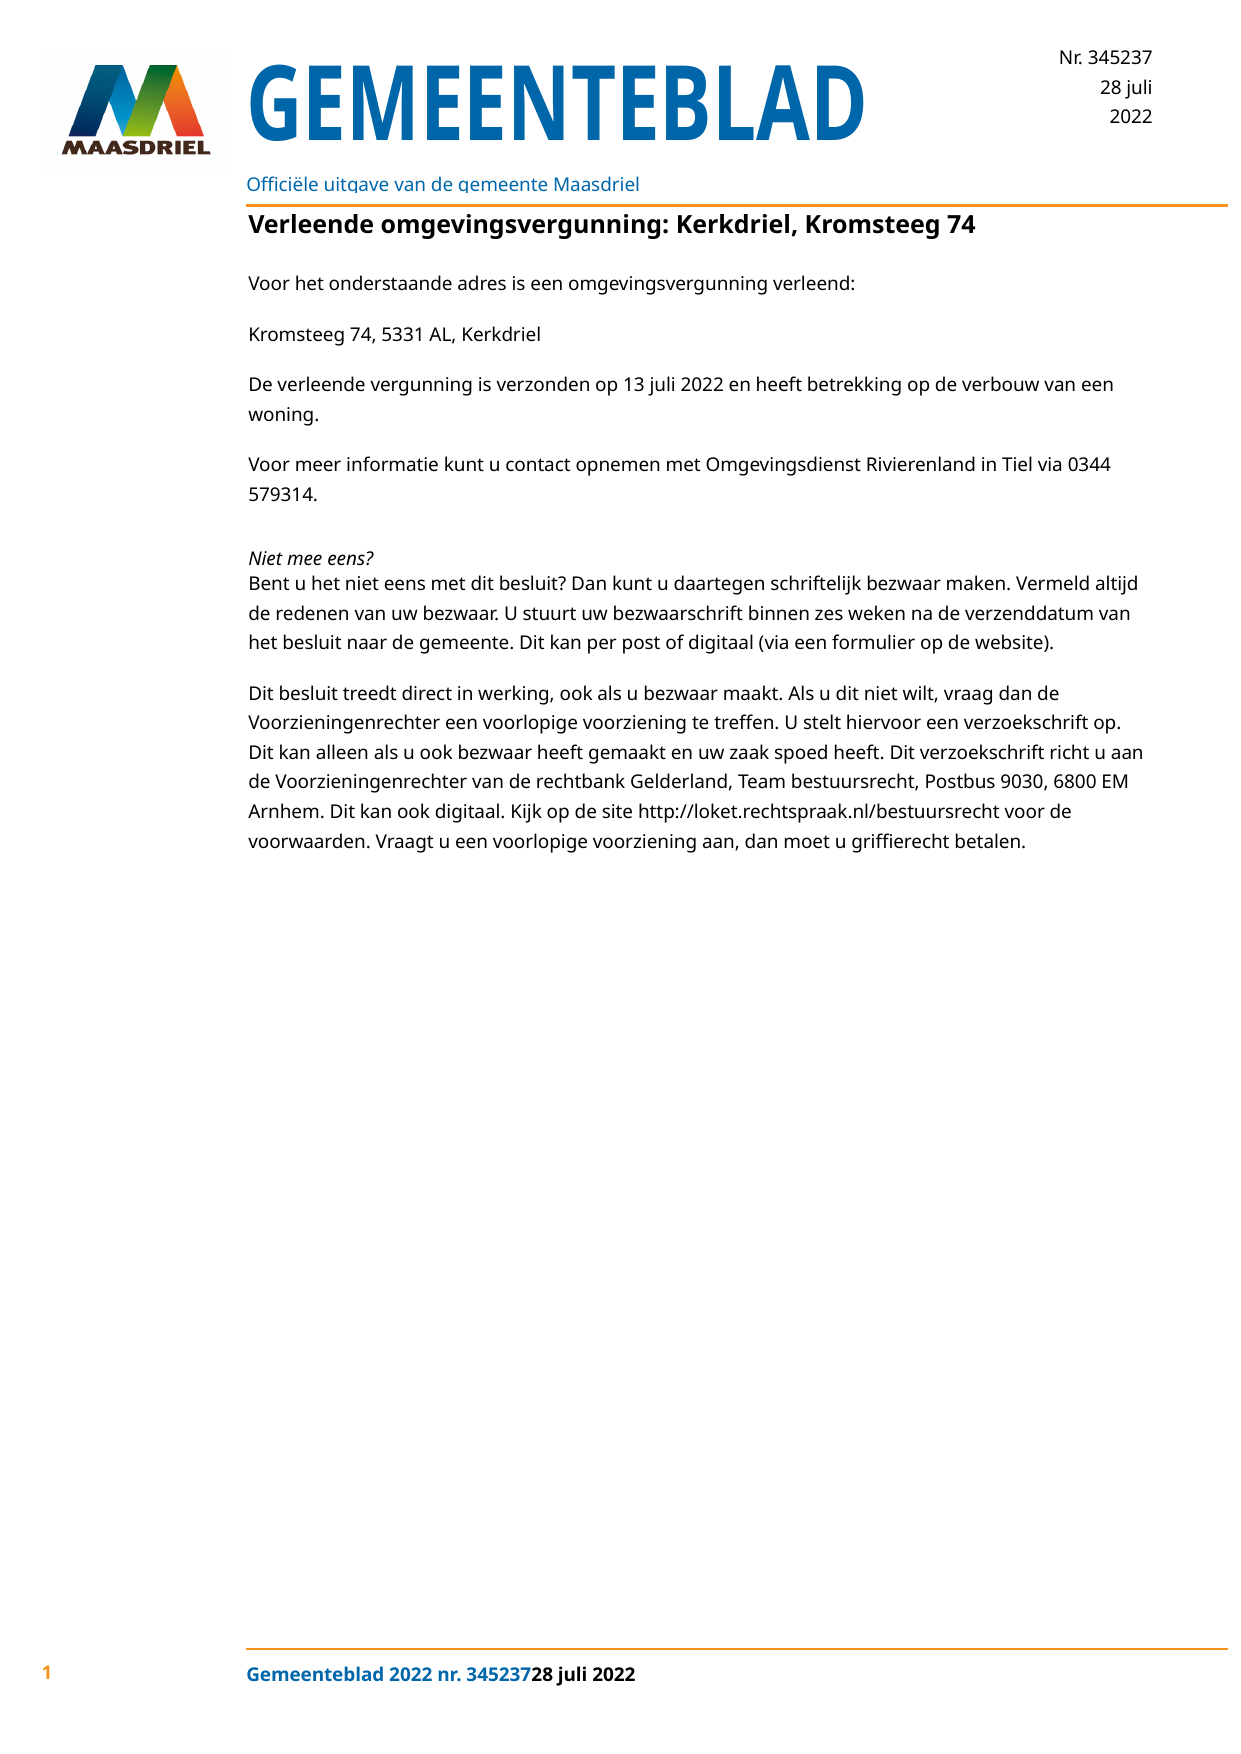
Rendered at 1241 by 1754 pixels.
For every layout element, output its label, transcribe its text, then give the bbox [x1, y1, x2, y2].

text Niet mee eens? [248, 545, 1152, 570]
text Bent u het niet eens met dit besluit? Dan kunt u daartegen schriftelijk bezwaar maken. Vermeld altijd de redenen van uw bezwaar. U stuurt uw bezwaarschrift binnen zes weken na de verzenddatum van het besluit naar de gemeente. Dit kan per post of digitaal (via een formulier op de website). [248, 570, 1152, 655]
text Voor het onderstaande adres is een omgevingsvergunning verleend: [248, 270, 1152, 296]
text Verleende omgevingsvergunning: Kerkdriel, Kromsteeg 74 [248, 207, 1152, 241]
text De verleende vergunning is verzonden op 13 juli 2022 en heeft betrekking op de verbouw van een woning. [248, 371, 1152, 426]
text Dit besluit treedt direct in werking, ook als u bezwaar maakt. Als u dit niet wilt, vraag dan de Voorzieningenrechter een voorlopige voorziening te treffen. U stelt hiervoor een verzoekschrift op. Dit kan alleen als u ook bezwaar heeft gemaakt en uw zaak spoed heeft. Dit verzoekschrift richt u aan de Voorzieningenrechter van de rechtbank Gelderland, Team bestuursrecht, Postbus 9030, 6800 EM Arnhem. Dit kan ook digitaal. Kijk op de site http://loket.rechtspraak.nl/bestuursrecht voor de voorwaarden. Vraagt u een voorlopige voorziening aan, dan moet u griffierecht betalen. [248, 680, 1152, 854]
text Kromsteeg 74, 5331 AL, Kerkdriel [248, 321, 1152, 346]
picture [41, 47, 231, 172]
text Voor meer informatie kunt u contact opnemen met Omgevingsdienst Rivierenland in Tiel via 0344 579314. [248, 451, 1152, 506]
